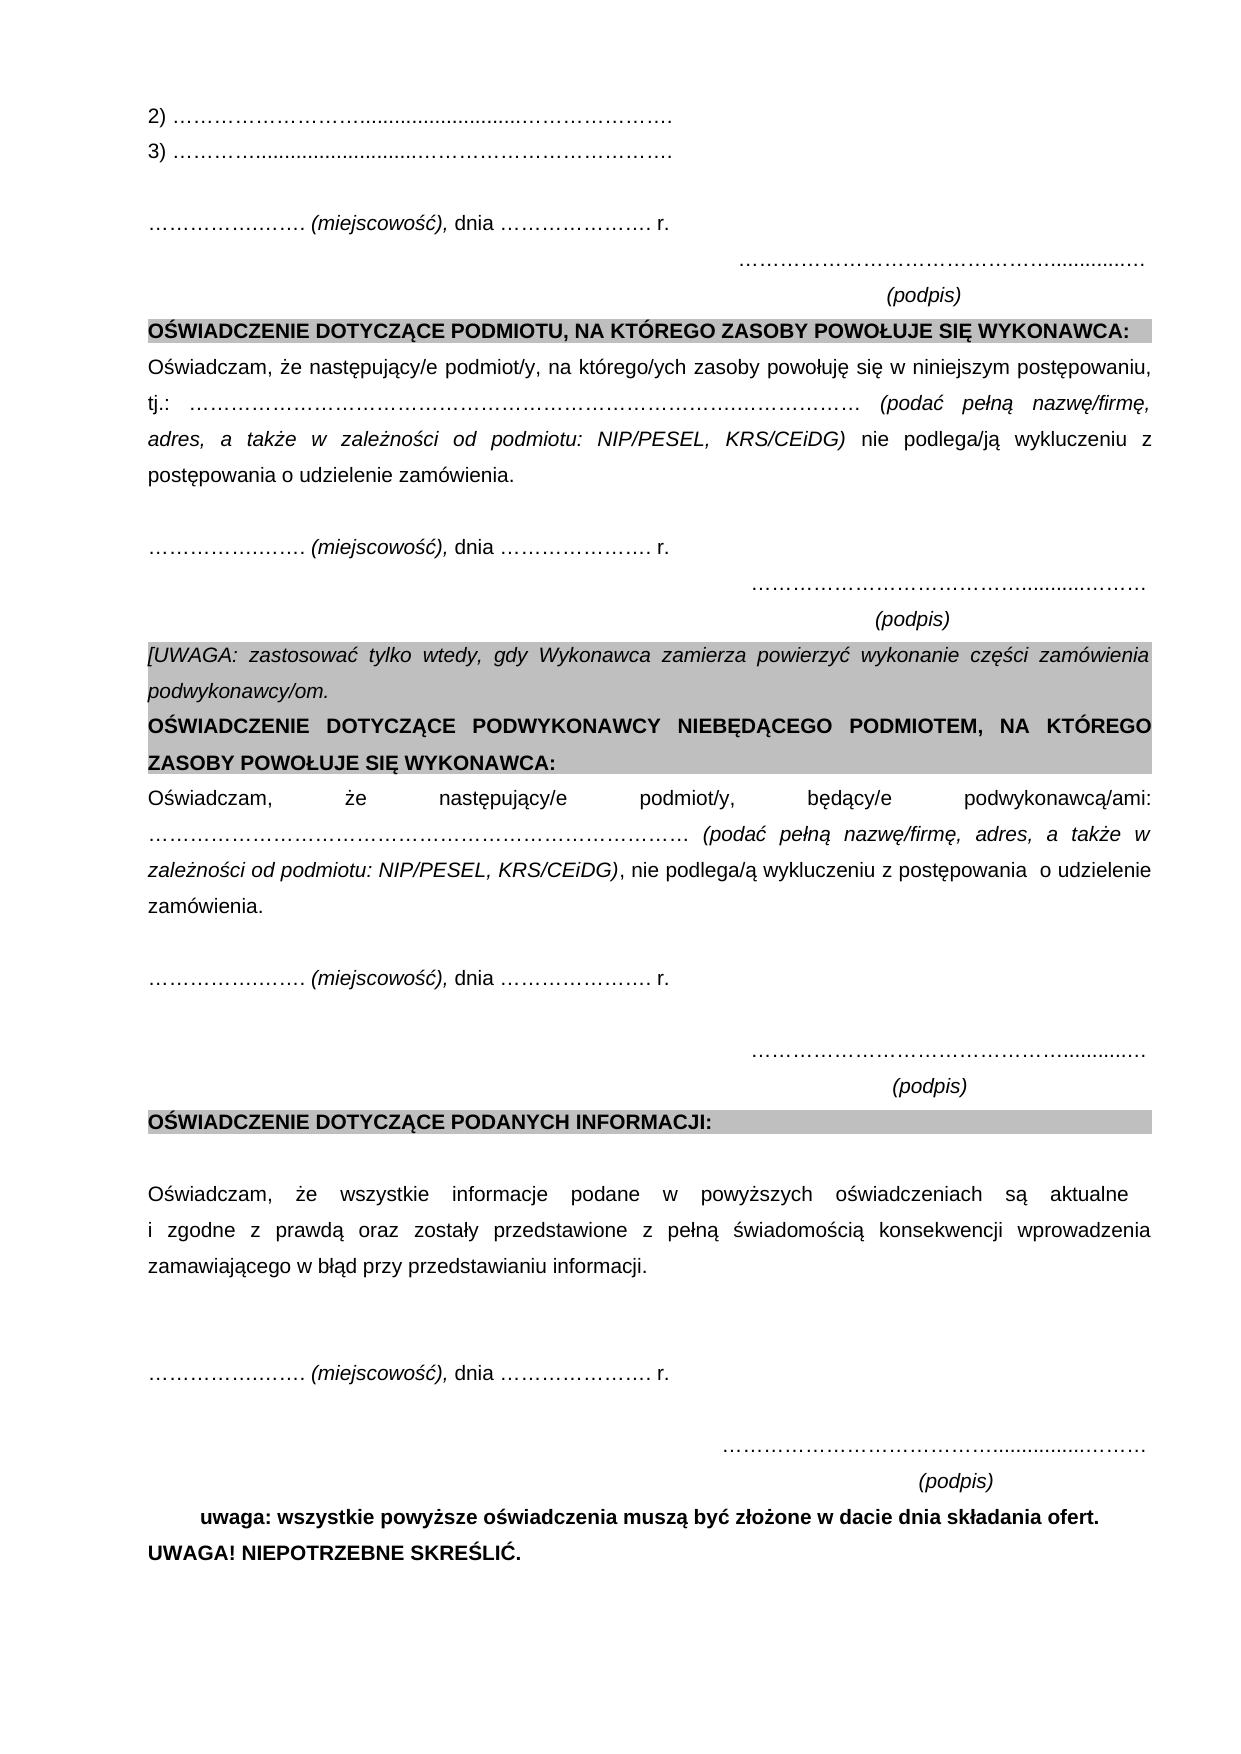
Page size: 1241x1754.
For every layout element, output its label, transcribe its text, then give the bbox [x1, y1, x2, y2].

text Oświadczam, że wszystkie informacje podane w powyższych oświadczeniach są aktualne i zgodne z prawdą oraz zostały przedstawione z pełną świadomością konsekwencji wprowadzenia zamawiającego w błąd przy przedstawianiu informacji. [148, 1182, 1152, 1277]
text …………………………………...........……… [148, 571, 1152, 594]
text Oświadczam, że następujący/e podmiot/y, będący/e podwykonawcą/ami: …………………………………………………………………… (podać pełną nazwę/firmę, adres, a także w zależności od podmiotu: NIP/PESEL, KRS/CEiDG), nie podlega/ą wykluczeniu z postępowania o udzielenie zamówienia. [148, 786, 1152, 918]
text OŚWIADCZENIE DOTYCZĄCE PODWYKONAWCY NIEBĘDĄCEGO PODMIOTEM, NA KTÓREGO ZASOBY POWOŁUJE SIĘ WYKONAWCA: [148, 714, 1152, 774]
text (podpis) [738, 1074, 1152, 1098]
text (podpis) [738, 283, 1152, 307]
text Oświadczam, że następujący/e podmiot/y, na którego/ych zasoby powołuję się w niniejszym postępowaniu, tj.: …………………………………………………………………….……………… (podać pełną nazwę/firmę, adres, a także w zależności od podmiotu: NIP/PESEL, KRS/CEiDG) nie podlega/ją wykluczeniu z postępowania o udzielenie zamówienia. [148, 355, 1152, 487]
text ……………………………………….............… [148, 247, 1152, 271]
text uwaga: wszystkie powyższe oświadczenia muszą być złożone w dacie dnia składania ofert. [148, 1505, 1152, 1529]
text [UWAGA: zastosować tylko wtedy, gdy Wykonawca zamierza powierzyć wykonanie części zamówienia podwykonawcy/om. [148, 642, 1152, 702]
text OŚWIADCZENIE DOTYCZĄCE PODMIOTU, NA KTÓREGO ZASOBY POWOŁUJE SIĘ WYKONAWCA: [148, 319, 1152, 343]
text UWAGA! NIEPOTRZEBNE SKREŚLIĆ. [148, 1541, 1152, 1565]
text …………….……. (miejscowość), dnia …………………. r. [148, 966, 1152, 990]
text …………….……. (miejscowość), dnia …………………. r. [148, 535, 1152, 559]
text …………….……. (miejscowość), dnia …………………. r. [148, 211, 1152, 235]
text (podpis) [738, 607, 1152, 631]
text (podpis) [148, 1469, 1152, 1493]
text …………….……. (miejscowość), dnia …………………. r. [148, 1361, 1152, 1385]
text 2) ………………………............................…………………. 3) …………............................………………………………. [148, 103, 1152, 163]
text ………………………………………...........… [148, 1038, 1152, 1062]
text …………………………………................……… [148, 1433, 1152, 1457]
text OŚWIADCZENIE DOTYCZĄCE PODANYCH INFORMACJI: [148, 1110, 1152, 1134]
